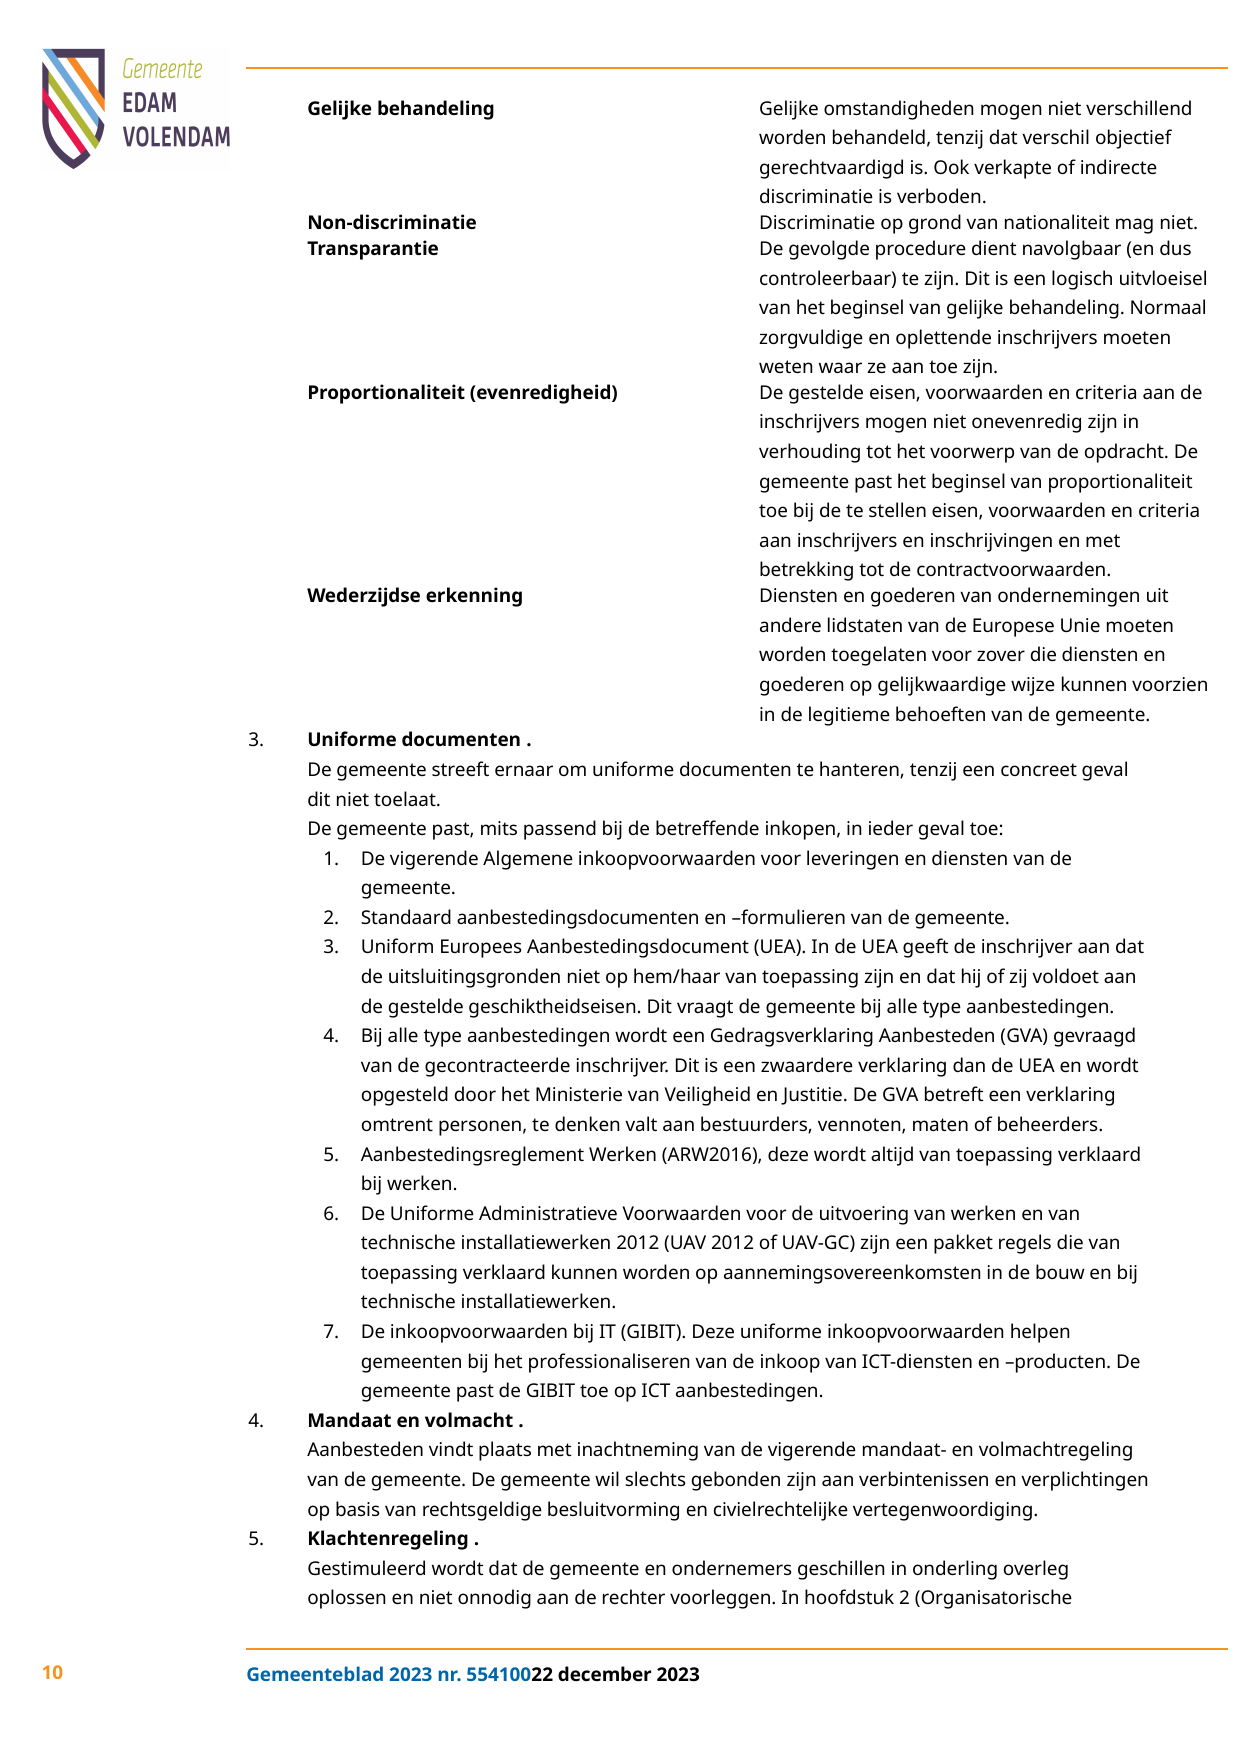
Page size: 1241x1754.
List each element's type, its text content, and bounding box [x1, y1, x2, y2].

table_cell Proportionaliteit (evenredigheid) [307, 379, 759, 582]
list Aanbestedingsreglement Werken (ARW2016), deze wordt altijd van toepassing verklaard bij werken. [323, 1141, 1152, 1196]
list De gemeente past, mits passend bij de betreffende inkopen, in ieder geval toe: [248, 815, 1152, 841]
list Mandaat en volmacht . [248, 1407, 1152, 1433]
table_cell Wederzijdse erkenning [307, 583, 759, 726]
list Klachtenregeling . [248, 1525, 1152, 1551]
list Uniform Europees Aanbestedingsdocument (UEA). In de UEA geeft de inschrijver aan dat de uitsluitingsgronden niet op hem/haar van toepassing zijn en dat hij of zij voldoet aan de gestelde geschiktheidseisen. Dit vraagt de gemeente bij alle type aanbestedingen. [323, 934, 1152, 1018]
picture [41, 47, 231, 172]
table_header Gelijke omstandigheden mogen niet verschillend worden behandeld, tenzij dat verschil objectief gerechtvaardigd is. Ook verkapte of indirecte discriminatie is verboden. [759, 95, 1211, 209]
table_cell Non-discriminatie [307, 209, 759, 235]
table_header Gelijke behandeling [307, 95, 759, 209]
list Uniforme documenten . [248, 727, 1152, 752]
list Standaard aanbestedingsdocumenten en –formulieren van de gemeente. [323, 904, 1152, 930]
list De inkoopvoorwaarden bij IT (GIBIT). Deze uniforme inkoopvoorwaarden helpen gemeenten bij het professionaliseren van de inkoop van ICT-diensten en –producten. De gemeente past de GIBIT toe op ICT aanbestedingen. [323, 1318, 1152, 1403]
list De Uniforme Administratieve Voorwaarden voor de uitvoering van werken en van technische installatiewerken 2012 (UAV 2012 of UAV-GC) zijn een pakket regels die van toepassing verklaard kunnen worden op aannemingsovereenkomsten in de bouw en bij technische installatiewerken. [323, 1200, 1152, 1314]
list Gestimuleerd wordt dat de gemeente en ondernemers geschillen in onderling overleg oplossen en niet onnodig aan de rechter voorleggen. In hoofdstuk 2 (Organisatorische [248, 1555, 1152, 1610]
table_cell Transparantie [307, 235, 759, 379]
list De gemeente streeft ernaar om uniforme documenten te hanteren, tenzij een concreet geval dit niet toelaat. [248, 756, 1152, 811]
table_cell Diensten en goederen van ondernemingen uit andere lidstaten van de Europese Unie moeten worden toegelaten voor zover die diensten en goederen op gelijkwaardige wijze kunnen voorzien in de legitieme behoeften van de gemeente. [759, 583, 1211, 726]
list Aanbesteden vindt plaats met inachtneming van de vigerende mandaat- en volmachtregeling van de gemeente. De gemeente wil slechts gebonden zijn aan verbintenissen en verplichtingen op basis van rechtsgeldige besluitvorming en civielrechtelijke vertegenwoordiging. [248, 1437, 1152, 1521]
table_cell Discriminatie op grond van nationaliteit mag niet. [759, 209, 1211, 235]
list Bij alle type aanbestedingen wordt een Gedragsverklaring Aanbesteden (GVA) gevraagd van de gecontracteerde inschrijver. Dit is een zwaardere verklaring dan de UEA en wordt opgesteld door het Ministerie van Veiligheid en Justitie. De GVA betreft een verklaring omtrent personen, te denken valt aan bestuurders, vennoten, maten of beheerders. [323, 1022, 1152, 1137]
table_cell De gestelde eisen, voorwaarden en criteria aan de inschrijvers mogen niet onevenredig zijn in verhouding tot het voorwerp van de opdracht. De gemeente past het beginsel van proportionaliteit toe bij de te stellen eisen, voorwaarden en criteria aan inschrijvers en inschrijvingen en met betrekking tot de contractvoorwaarden. [759, 379, 1211, 582]
table_cell De gevolgde procedure dient navolgbaar (en dus controleerbaar) te zijn. Dit is een logisch uitvloeisel van het beginsel van gelijke behandeling. Normaal zorgvuldige en oplettende inschrijvers moeten weten waar ze aan toe zijn. [759, 235, 1211, 379]
list De vigerende Algemene inkoopvoorwaarden voor leveringen en diensten van de gemeente. [323, 845, 1152, 900]
